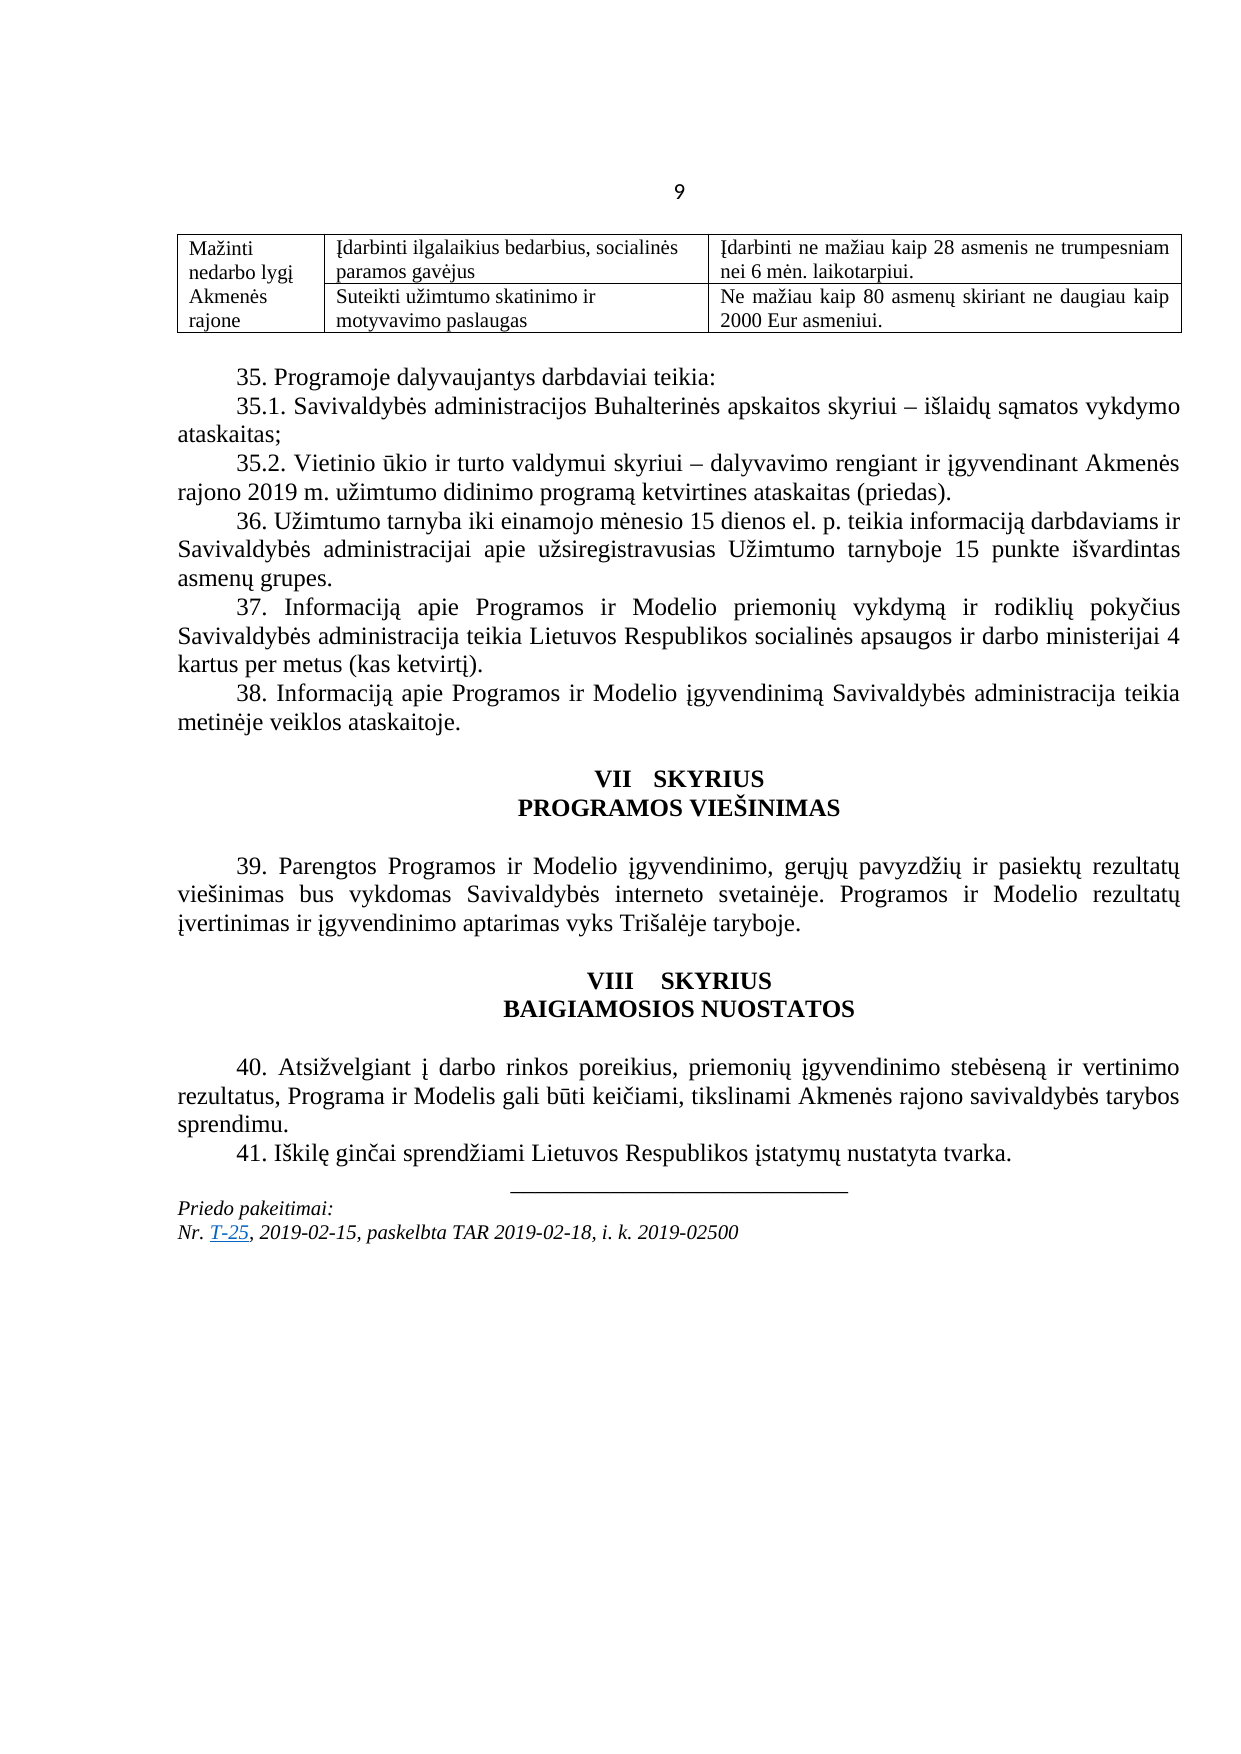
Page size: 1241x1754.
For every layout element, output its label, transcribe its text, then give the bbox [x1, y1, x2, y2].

text Priedo pakeitimai: [177, 1196, 1181, 1220]
table_cell Ne mažiau kaip 80 asmenų skiriant ne daugiau kaip 2000 Eur asmeniui. [709, 284, 1181, 332]
text PROGRAMOS VIEŠINIMAS [177, 793, 1181, 822]
text 41. Iškilę ginčai sprendžiami Lietuvos Respublikos įstatymų nustatyta tvarka. [177, 1138, 1181, 1167]
table_cell Mažinti nedarbo lygį Akmenės rajone [178, 235, 324, 332]
text VII SKYRIUS [177, 764, 1181, 793]
text 35.1. Savivaldybės administracijos Buhalterinės apskaitos skyriui – išlaidų sąmatos vykdymo ataskaitas; [177, 391, 1181, 448]
text 37. Informaciją apie Programos ir Modelio priemonių vykdymą ir rodiklių pokyčius Savivaldybės administracija teikia Lietuvos Respublikos socialinės apsaugos ir darbo ministerijai 4 kartus per metus (kas ketvirtį). [177, 592, 1181, 678]
text 39. Parengtos Programos ir Modelio įgyvendinimo, gerųjų pavyzdžių ir pasiektų rezultatų viešinimas bus vykdomas Savivaldybės interneto svetainėje. Programos ir Modelio rezultatų įvertinimas ir įgyvendinimo aptarimas vyks Trišalėje taryboje. [177, 851, 1181, 937]
text ___________________________ [177, 1167, 1181, 1196]
text 40. Atsižvelgiant į darbo rinkos poreikius, priemonių įgyvendinimo stebėseną ir vertinimo rezultatus, Programa ir Modelis gali būti keičiami, tikslinami Akmenės rajono savivaldybės tarybos sprendimu. [177, 1052, 1181, 1138]
table_cell Įdarbinti ne mažiau kaip 28 asmenis ne trumpesniam nei 6 mėn. laikotarpiui. [709, 235, 1181, 283]
text 35. Programoje dalyvaujantys darbdaviai teikia: [177, 362, 1181, 391]
text 36. Užimtumo tarnyba iki einamojo mėnesio 15 dienos el. p. teikia informaciją darbdaviams ir Savivaldybės administracijai apie užsiregistravusias Užimtumo tarnyboje 15 punkte išvardintas asmenų grupes. [177, 506, 1181, 592]
text 38. Informaciją apie Programos ir Modelio įgyvendinimą Savivaldybės administracija teikia metinėje veiklos ataskaitoje. [177, 678, 1181, 736]
text BAIGIAMOSIOS NUOSTATOS [177, 994, 1181, 1023]
text VIII SKYRIUS [177, 966, 1181, 994]
text 35.2. Vietinio ūkio ir turto valdymui skyriui – dalyvavimo rengiant ir įgyvendinant Akmenės rajono 2019 m. užimtumo didinimo programą ketvirtines ataskaitas (priedas). [177, 448, 1181, 506]
table_cell Suteikti užimtumo skatinimo ir motyvavimo paslaugas [325, 284, 708, 332]
text Nr. T-25, 2019-02-15, paskelbta TAR 2019-02-18, i. k. 2019-02500 [177, 1220, 1181, 1244]
table_cell Įdarbinti ilgalaikius bedarbius, socialinės paramos gavėjus [325, 235, 708, 283]
